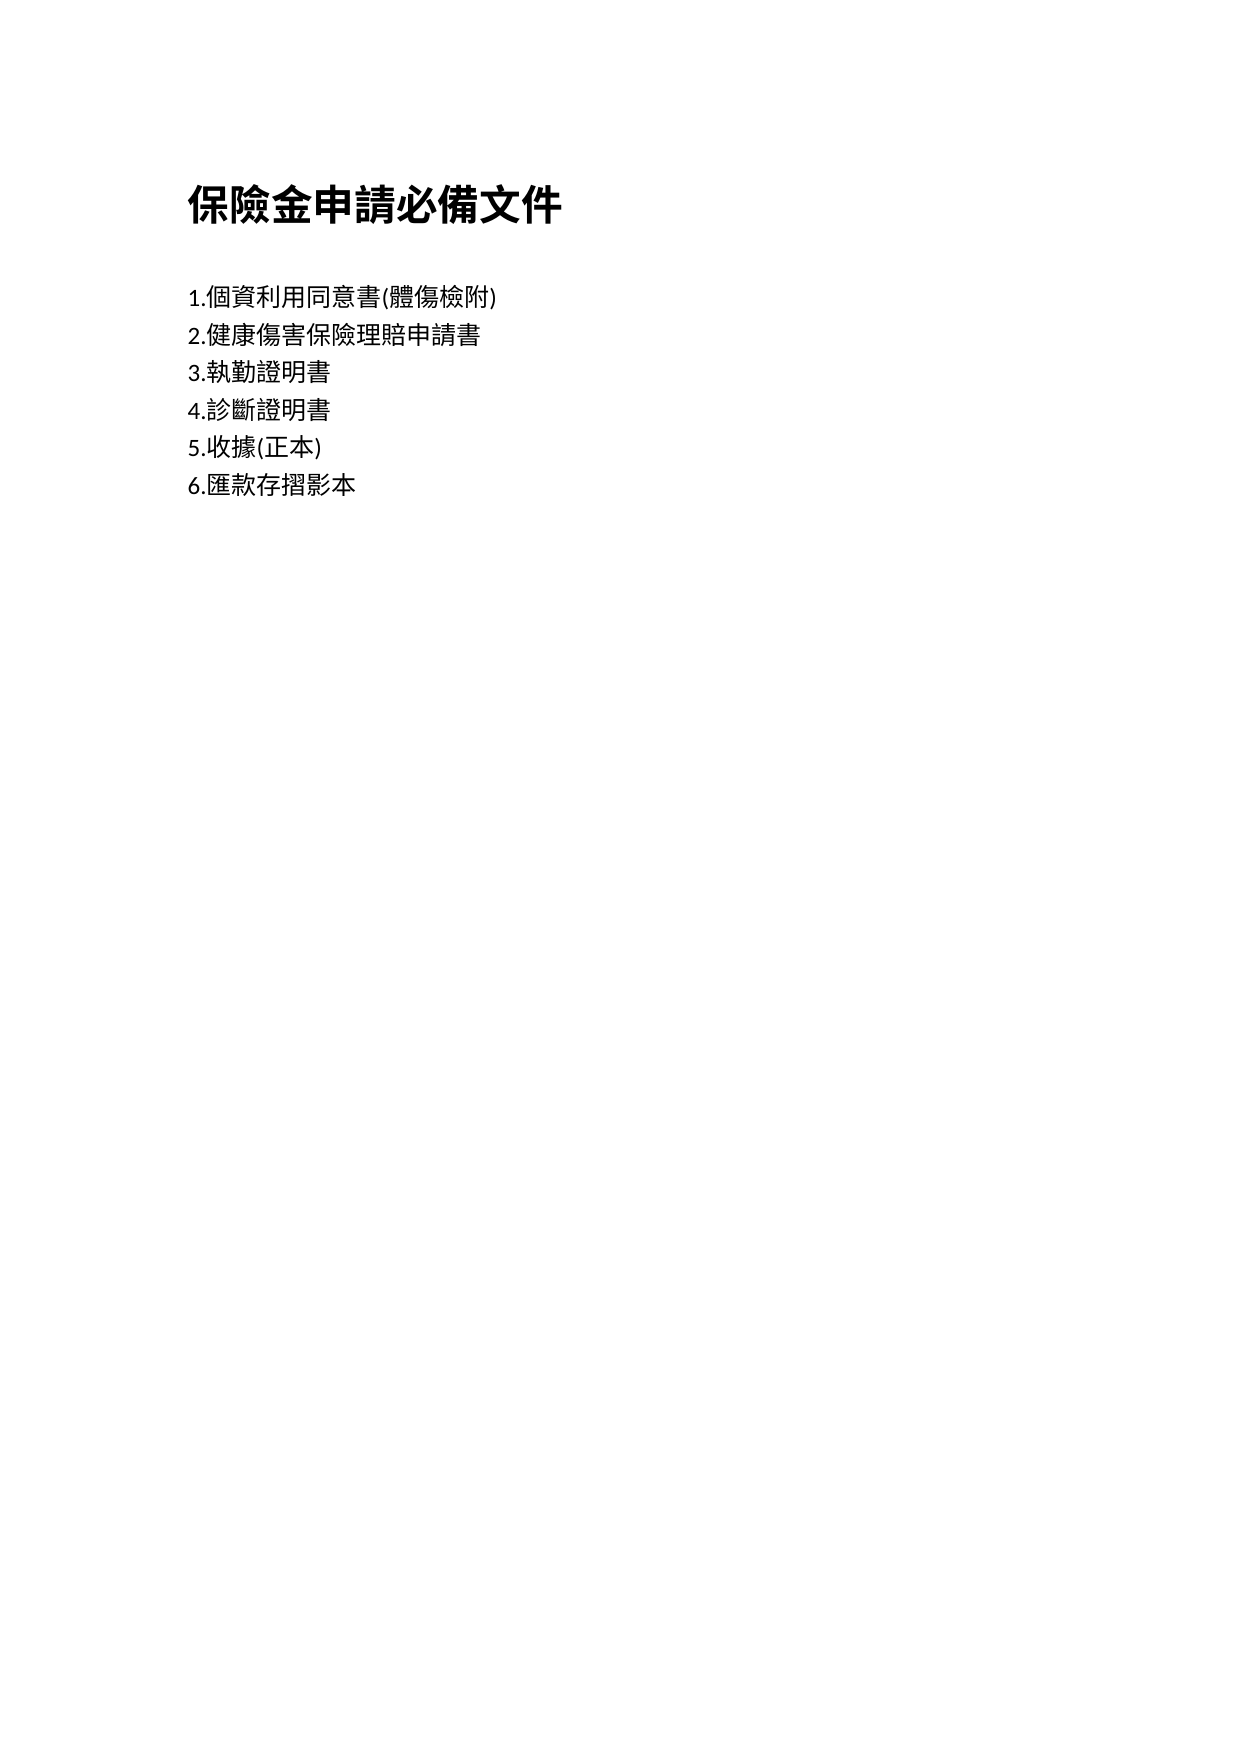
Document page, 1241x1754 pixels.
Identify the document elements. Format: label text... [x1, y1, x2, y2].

text 5.收據(正本) [187, 427, 1053, 464]
text 2.健康傷害保險理賠申請書 [187, 314, 1053, 352]
text 6.匯款存摺影本 [187, 464, 1053, 502]
text 保險金申請必備文件 1.個資利用同意書(體傷檢附) [187, 164, 1053, 314]
text 4.診斷證明書 [187, 389, 1053, 427]
text 3.執勤證明書 [187, 352, 1053, 389]
